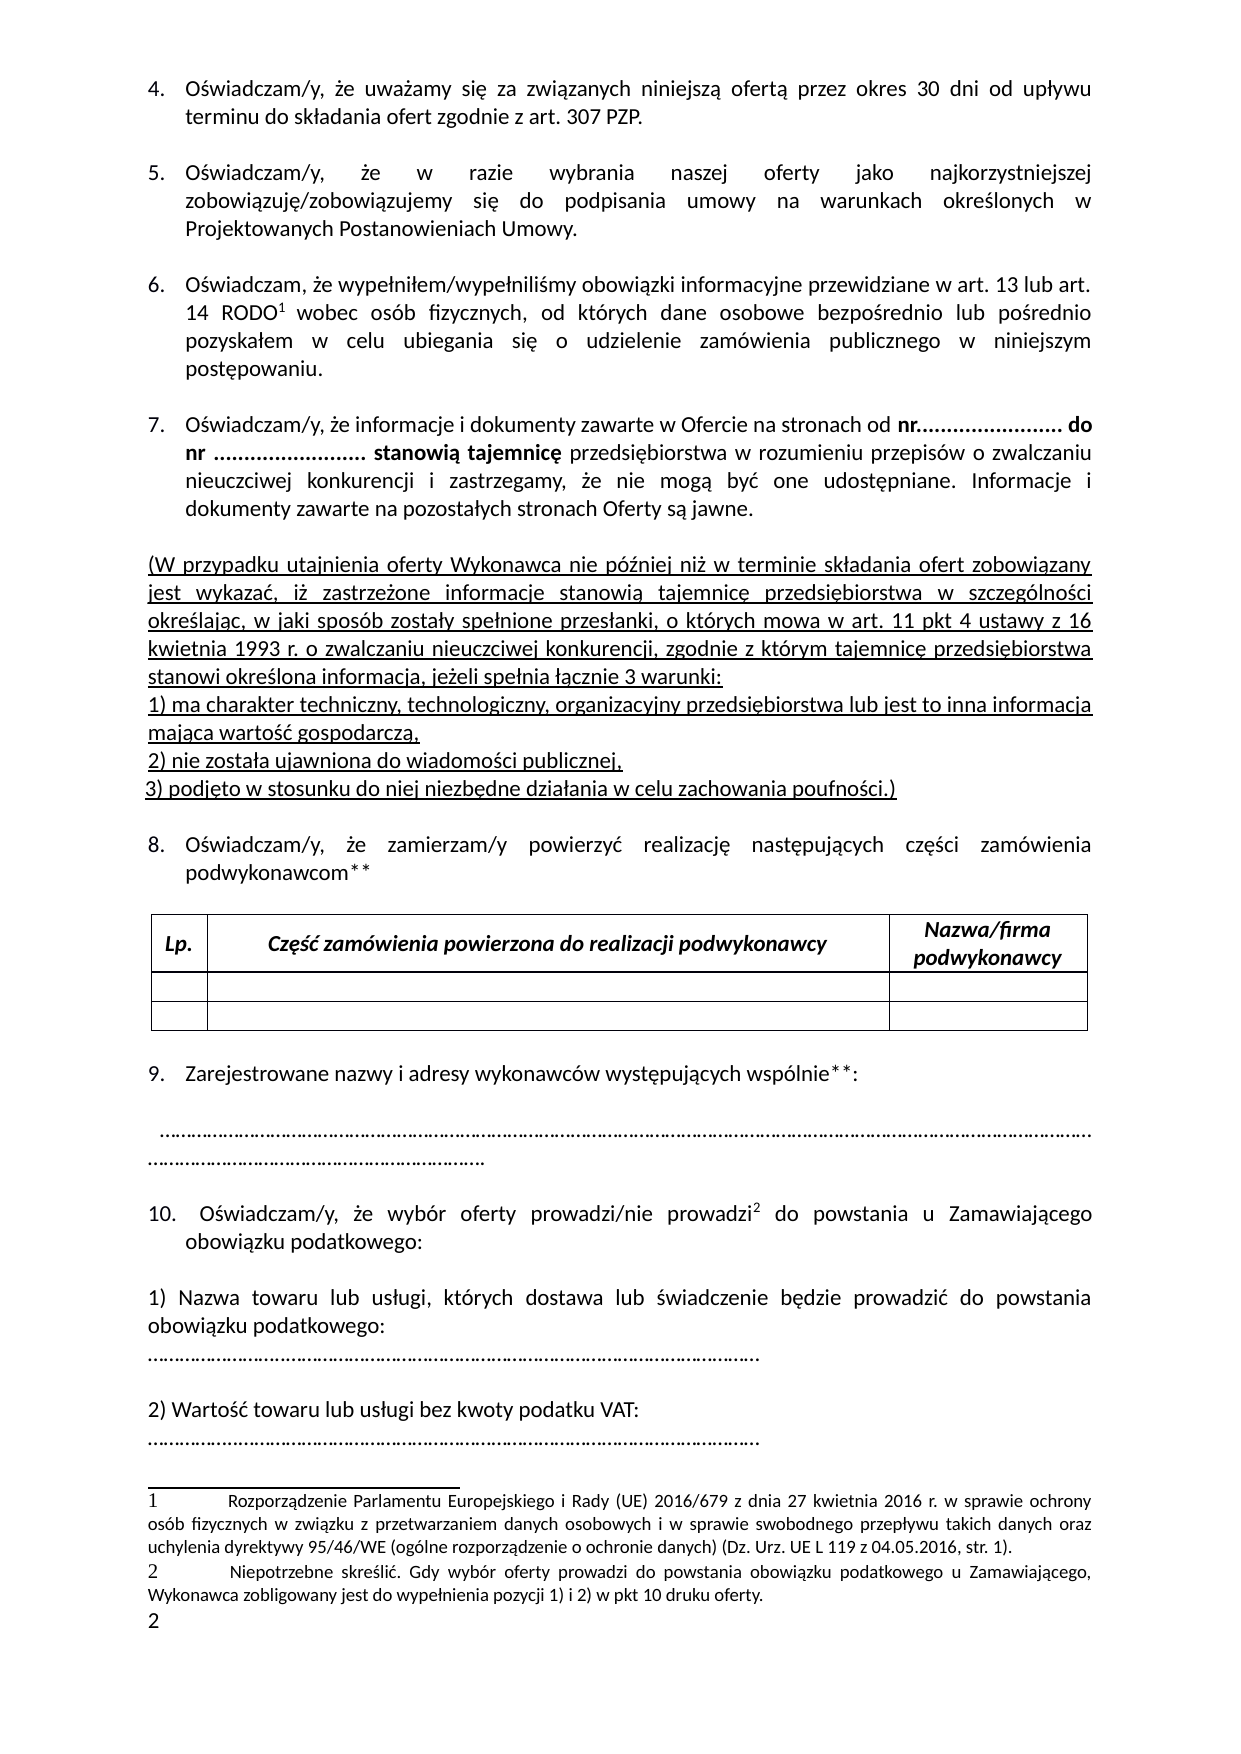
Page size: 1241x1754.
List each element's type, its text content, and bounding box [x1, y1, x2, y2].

list Oświadczam/y, że uważamy się za związanych niniejszą ofertą przez okres 30 dni od upływu terminu do składania ofert zgodnie z art. 307 PZP. [148, 74, 1093, 130]
table_header Nazwa/firma podwykonawcy [890, 915, 1087, 971]
text mająca wartość gospodarczą, [148, 716, 1093, 746]
table_header Lp. [152, 915, 207, 971]
table_cell [152, 1002, 207, 1029]
table_cell [890, 1002, 1087, 1029]
text 2) Wartość towaru lub usługi bez kwoty podatku VAT: [148, 1395, 1093, 1423]
table_cell [208, 973, 889, 1001]
list Oświadczam/y, że wybór oferty prowadzi/nie prowadzi do powstania u Zamawiającego obowiązku podatkowego: [148, 1199, 1093, 1255]
table_header Część zamówienia powierzona do realizacji podwykonawcy [208, 915, 889, 971]
list Zarejestrowane nazwy i adresy wykonawców występujących wspólnie**: [148, 1059, 1093, 1087]
text określając, w jaki sposób zostały spełnione przesłanki, o których mowa w art. 11 pkt 4 ustawy z 16 [148, 604, 1093, 630]
text ……………………………………………………………………………………………………………………………………………………………………………………………………………………. [148, 1115, 1093, 1171]
table_cell [152, 973, 207, 1001]
text ……………..……………………………………………………………………………………… [148, 1423, 1093, 1451]
list Oświadczam/y, że informacje i dokumenty zawarte w Ofercie na stronach od nr........................ do nr ......................... stanowią tajemnicę przedsiębiorstwa w rozumieniu przepisów o zwalczaniu nieuczciwej konkurencji i zastrzegamy, że nie mogą być one udostępniane. Informacje i dokumenty zawarte na pozostałych stronach Oferty są jawne. [148, 410, 1093, 522]
text (W przypadku utajnienia oferty Wykonawca nie później niż w terminie składania ofert zobowiązany jest wykazać, iż zastrzeżone informacje stanowią tajemnicę przedsiębiorstwa w szczególności [148, 550, 1093, 602]
text 1) Nazwa towaru lub usługi, których dostawa lub świadczenie będzie prowadzić do powstania obowiązku podatkowego: [148, 1283, 1093, 1339]
list Oświadczam/y, że w razie wybrania naszej oferty jako najkorzystniejszej zobowiązuję/zobowiązujemy się do podpisania umowy na warunkach określonych w Projektowanych Postanowieniach Umowy. [148, 158, 1093, 242]
text stanowi określona informacja, jeżeli spełnia łącznie 3 warunki: [148, 660, 1093, 690]
table_cell [890, 973, 1087, 1001]
text kwietnia 1993 r. o zwalczaniu nieuczciwej konkurencji, zgodnie z którym tajemnicę przedsiębiorstwa [148, 632, 1093, 658]
table_cell [208, 1002, 889, 1029]
text ……………………..……………………………………………………………………………… [148, 1339, 1093, 1367]
list Rozporządzenie Parlamentu Europejskiego i Rady (UE) 2016/679 z dnia 27 kwietnia 2016 r. w sprawie ochrony osób fizycznych w związku z przetwarzaniem danych osobowych i w sprawie swobodnego przepływu takich danych oraz uchylenia dyrektywy 95/46/WE (ogólne rozporządzenie o ochronie danych) (Dz. Urz. UE L 119 z 04.05.2016, str. 1). [148, 1488, 1093, 1558]
list Niepotrzebne skreślić. Gdy wybór oferty prowadzi do powstania obowiązku podatkowego u Zamawiającego, Wykonawca zobligowany jest do wypełnienia pozycji 1) i 2) w pkt 10 druku oferty. [148, 1558, 1093, 1606]
text 2) nie została ujawniona do wiadomości publicznej, [148, 746, 1093, 774]
list Oświadczam, że wypełniłem/wypełniliśmy obowiązki informacyjne przewidziane w art. 13 lub art. 14 RODO wobec osób fizycznych, od których dane osobowe bezpośrednio lub pośrednio pozyskałem w celu ubiegania się o udzielenie zamówienia publicznego w niniejszym postępowaniu. [148, 270, 1093, 382]
text 3) podjęto w stosunku do niej niezbędne działania w celu zachowania poufności.) [144, 774, 1093, 802]
text 1) ma charakter techniczny, technologiczny, organizacyjny przedsiębiorstwa lub jest to inna informacja [148, 690, 1093, 714]
list Oświadczam/y, że zamierzam/y powierzyć realizację następujących części zamówienia podwykonawcom** [148, 830, 1093, 886]
